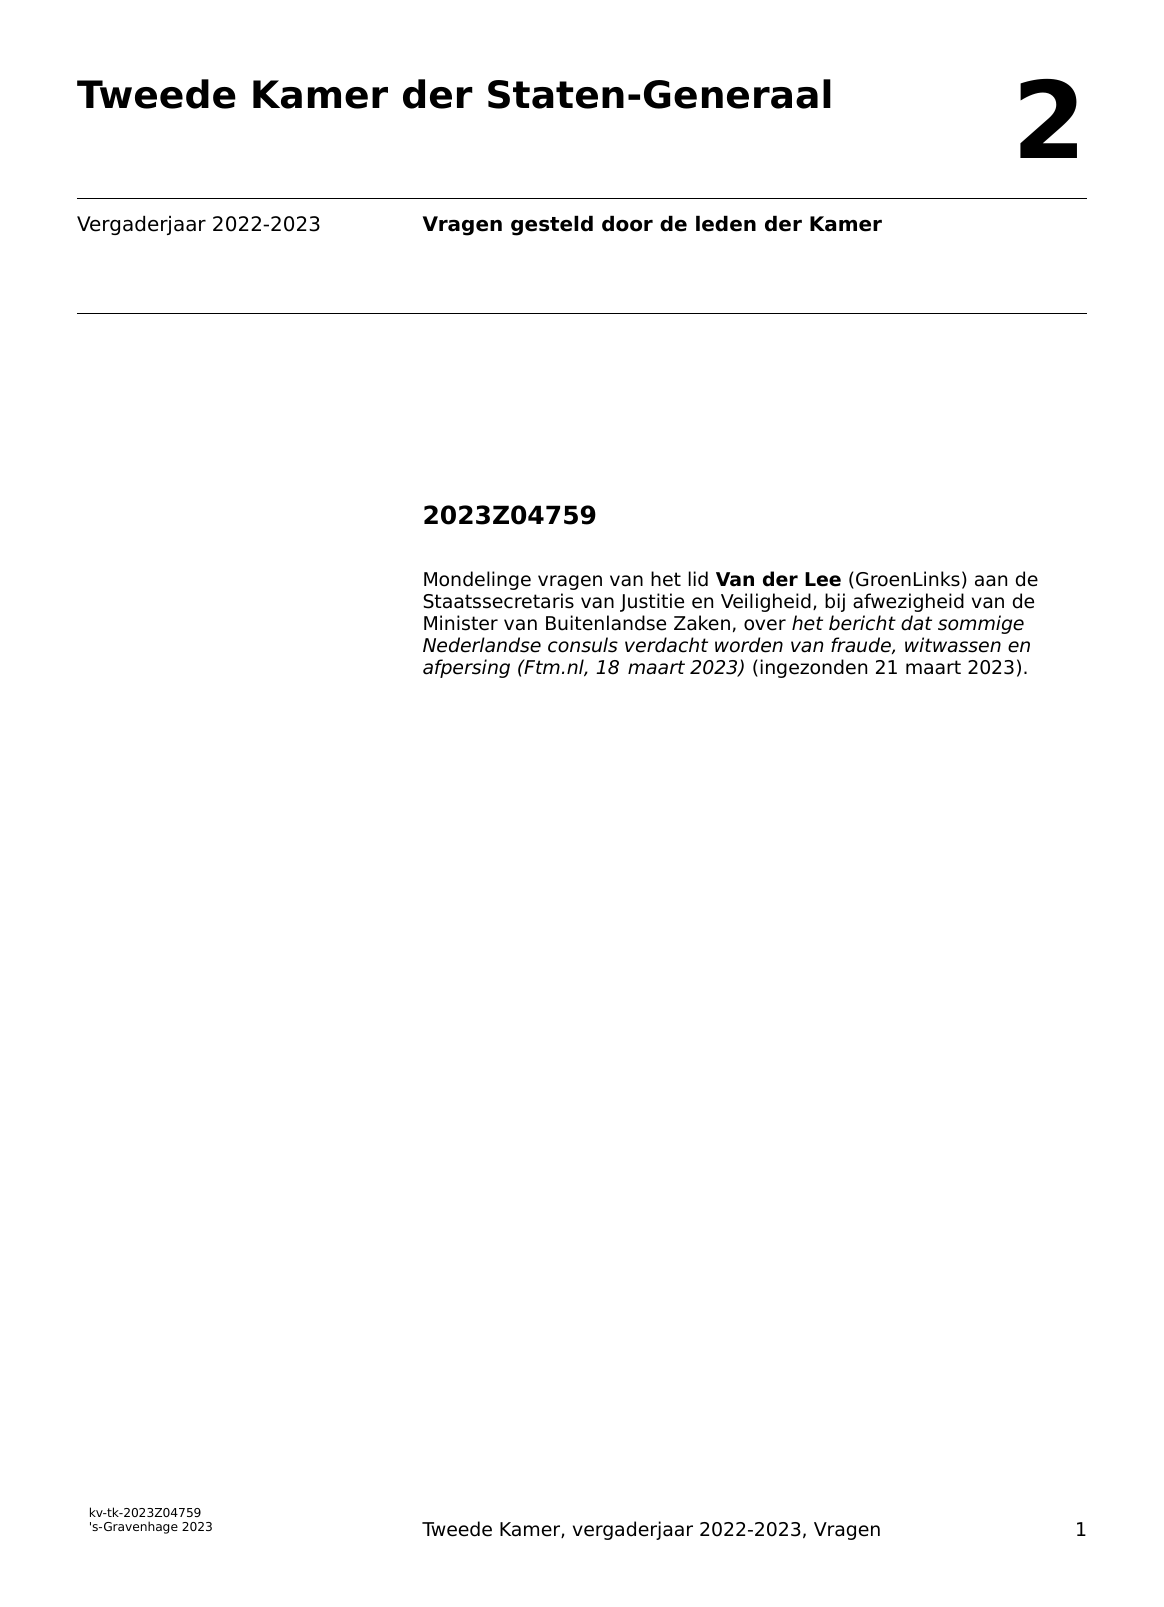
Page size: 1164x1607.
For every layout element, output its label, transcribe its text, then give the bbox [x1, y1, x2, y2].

table_header Tweede Kamer der Staten-Generaal [77, 59, 886, 198]
table_cell Vragen gesteld door de leden der Kamer [422, 199, 1087, 313]
table_header 2 [886, 59, 1087, 198]
text Mondelinge vragen van het lid Van der Lee (GroenLinks) aan de Staatssecretaris van Justitie en Veiligheid, bij afwezigheid van de Minister van Buitenlandse Zaken, over het bericht dat sommige Nederlandse consuls verdacht worden van fraude, witwassen en afpersing (Ftm.nl, 18 maart 2023) (ingezonden 21 maart 2023). [422, 569, 1087, 679]
table_cell Vergaderjaar 2022-2023 [77, 199, 422, 313]
text kv-tk-2023Z04759 [88, 1506, 323, 1520]
text 2023Z04759 [422, 501, 1087, 531]
text 's-Gravenhage 2023 [88, 1520, 323, 1534]
